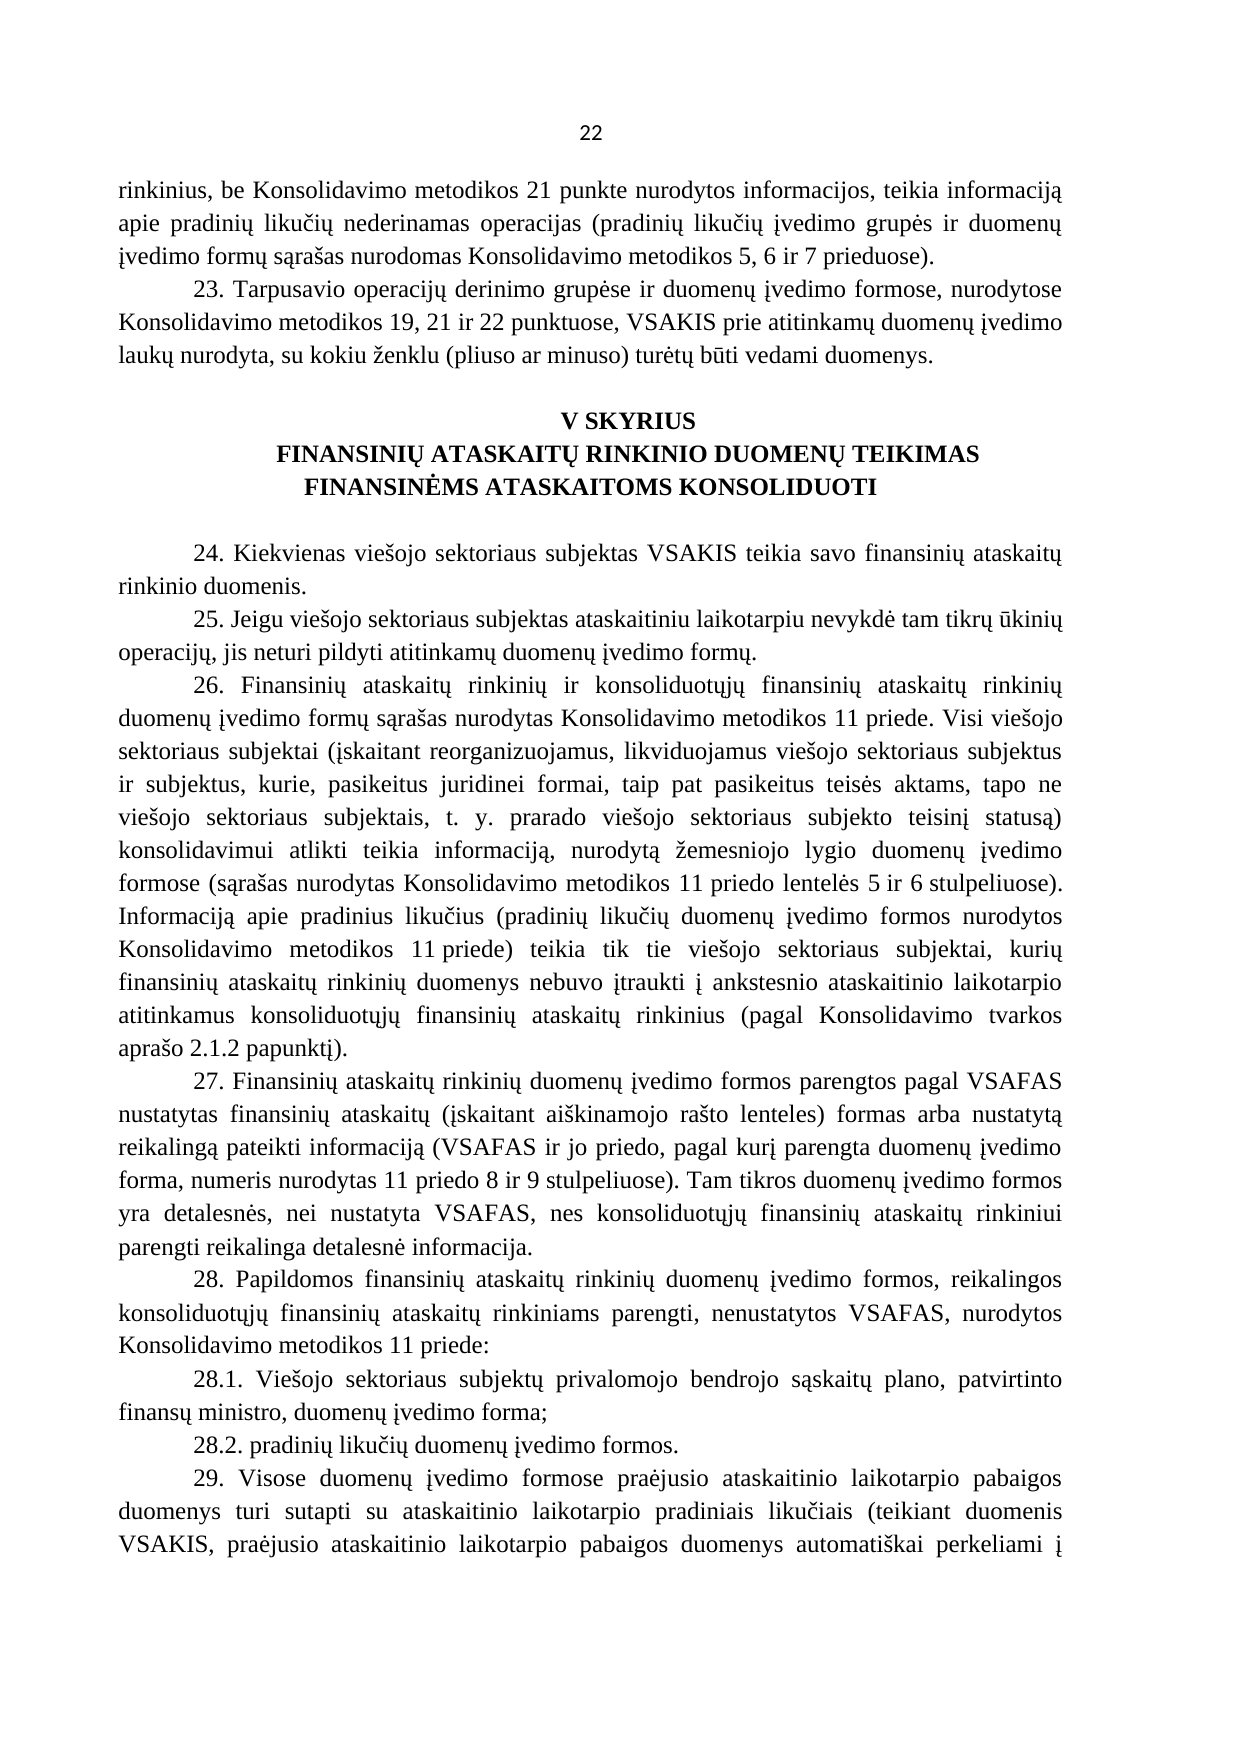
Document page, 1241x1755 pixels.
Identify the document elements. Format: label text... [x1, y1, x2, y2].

text V SKYRIUS [118, 406, 1063, 435]
text 29. Visose duomenų įvedimo formose praėjusio ataskaitinio laikotarpio pabaigos duomenys turi sutapti su ataskaitinio laikotarpio pradiniais likučiais (teikiant duomenis VSAKIS, praėjusio ataskaitinio laikotarpio pabaigos duomenys automatiškai perkeliami į [118, 1463, 1063, 1557]
text 28.2. pradinių likučių duomenų įvedimo formos. [118, 1430, 1063, 1458]
text 25. Jeigu viešojo sektoriaus subjektas ataskaitiniu laikotarpiu nevykdė tam tikrų ūkinių operacijų, jis neturi pildyti atitinkamų duomenų įvedimo formų. [118, 604, 1063, 666]
text 27. Finansinių ataskaitų rinkinių duomenų įvedimo formos parengtos pagal VSAFAS nustatytas finansinių ataskaitų (įskaitant aiškinamojo rašto lenteles) formas arba nustatytą reikalingą pateikti informaciją (VSAFAS ir jo priedo, pagal kurį parengta duomenų įvedimo forma, numeris nurodytas 11 priedo 8 ir 9 stulpeliuose). Tam tikros duomenų įvedimo formos yra detalesnės, nei nustatyta VSAFAS, nes konsoliduotųjų finansinių ataskaitų rinkiniui parengti reikalinga detalesnė informacija. [118, 1066, 1063, 1260]
text 28.1. Viešojo sektoriaus subjektų privalomojo bendrojo sąskaitų plano, patvirtinto finansų ministro, duomenų įvedimo forma; [118, 1364, 1063, 1425]
text 26. Finansinių ataskaitų rinkinių ir konsoliduotųjų finansinių ataskaitų rinkinių duomenų įvedimo formų sąrašas nurodytas Konsolidavimo metodikos 11 priede. Visi viešojo sektoriaus subjektai (įskaitant reorganizuojamus, likviduojamus viešojo sektoriaus subjektus ir subjektus, kurie, pasikeitus juridinei formai, taip pat pasikeitus teisės aktams, tapo ne viešojo sektoriaus subjektais, t. y. prarado viešojo sektoriaus subjekto teisinį statusą) konsolidavimui atlikti teikia informaciją, nurodytą žemesniojo lygio duomenų įvedimo formose (sąrašas nurodytas Konsolidavimo metodikos 11 priedo lentelės 5 ir 6 stulpeliuose). Informaciją apie pradinius likučius (pradinių likučių duomenų įvedimo formos nurodytos Konsolidavimo metodikos 11 priede) teikia tik tie viešojo sektoriaus subjektai, kurių finansinių ataskaitų rinkinių duomenys nebuvo įtraukti į ankstesnio ataskaitinio laikotarpio atitinkamus konsoliduotųjų finansinių ataskaitų rinkinius (pagal Konsolidavimo tvarkos aprašo 2.1.2 papunktį). [118, 670, 1063, 1062]
text 23. Tarpusavio operacijų derinimo grupėse ir duomenų įvedimo formose, nurodytose Konsolidavimo metodikos 19, 21 ir 22 punktuose, VSAKIS prie atitinkamų duomenų įvedimo laukų nurodyta, su kokiu ženklu (pliuso ar minuso) turėtų būti vedami duomenys. [118, 274, 1063, 369]
text FINANSINIŲ ATASKAITŲ RINKINIO DUOMENŲ TEIKIMAS FINANSINĖMS ATASKAITOMS KONSOLIDUOTI [118, 439, 1063, 501]
text 24. Kiekvienas viešojo sektoriaus subjektas VSAKIS teikia savo finansinių ataskaitų rinkinio duomenis. [118, 538, 1063, 600]
text 28. Papildomos finansinių ataskaitų rinkinių duomenų įvedimo formos, reikalingos konsoliduotųjų finansinių ataskaitų rinkiniams parengti, nenustatytos VSAFAS, nurodytos Konsolidavimo metodikos 11 priede: [118, 1264, 1063, 1359]
text rinkinius, be Konsolidavimo metodikos 21 punkte nurodytos informacijos, teikia informaciją apie pradinių likučių nederinamas operacijas (pradinių likučių įvedimo grupės ir duomenų įvedimo formų sąrašas nurodomas Konsolidavimo metodikos 5, 6 ir 7 prieduose). [118, 175, 1063, 270]
